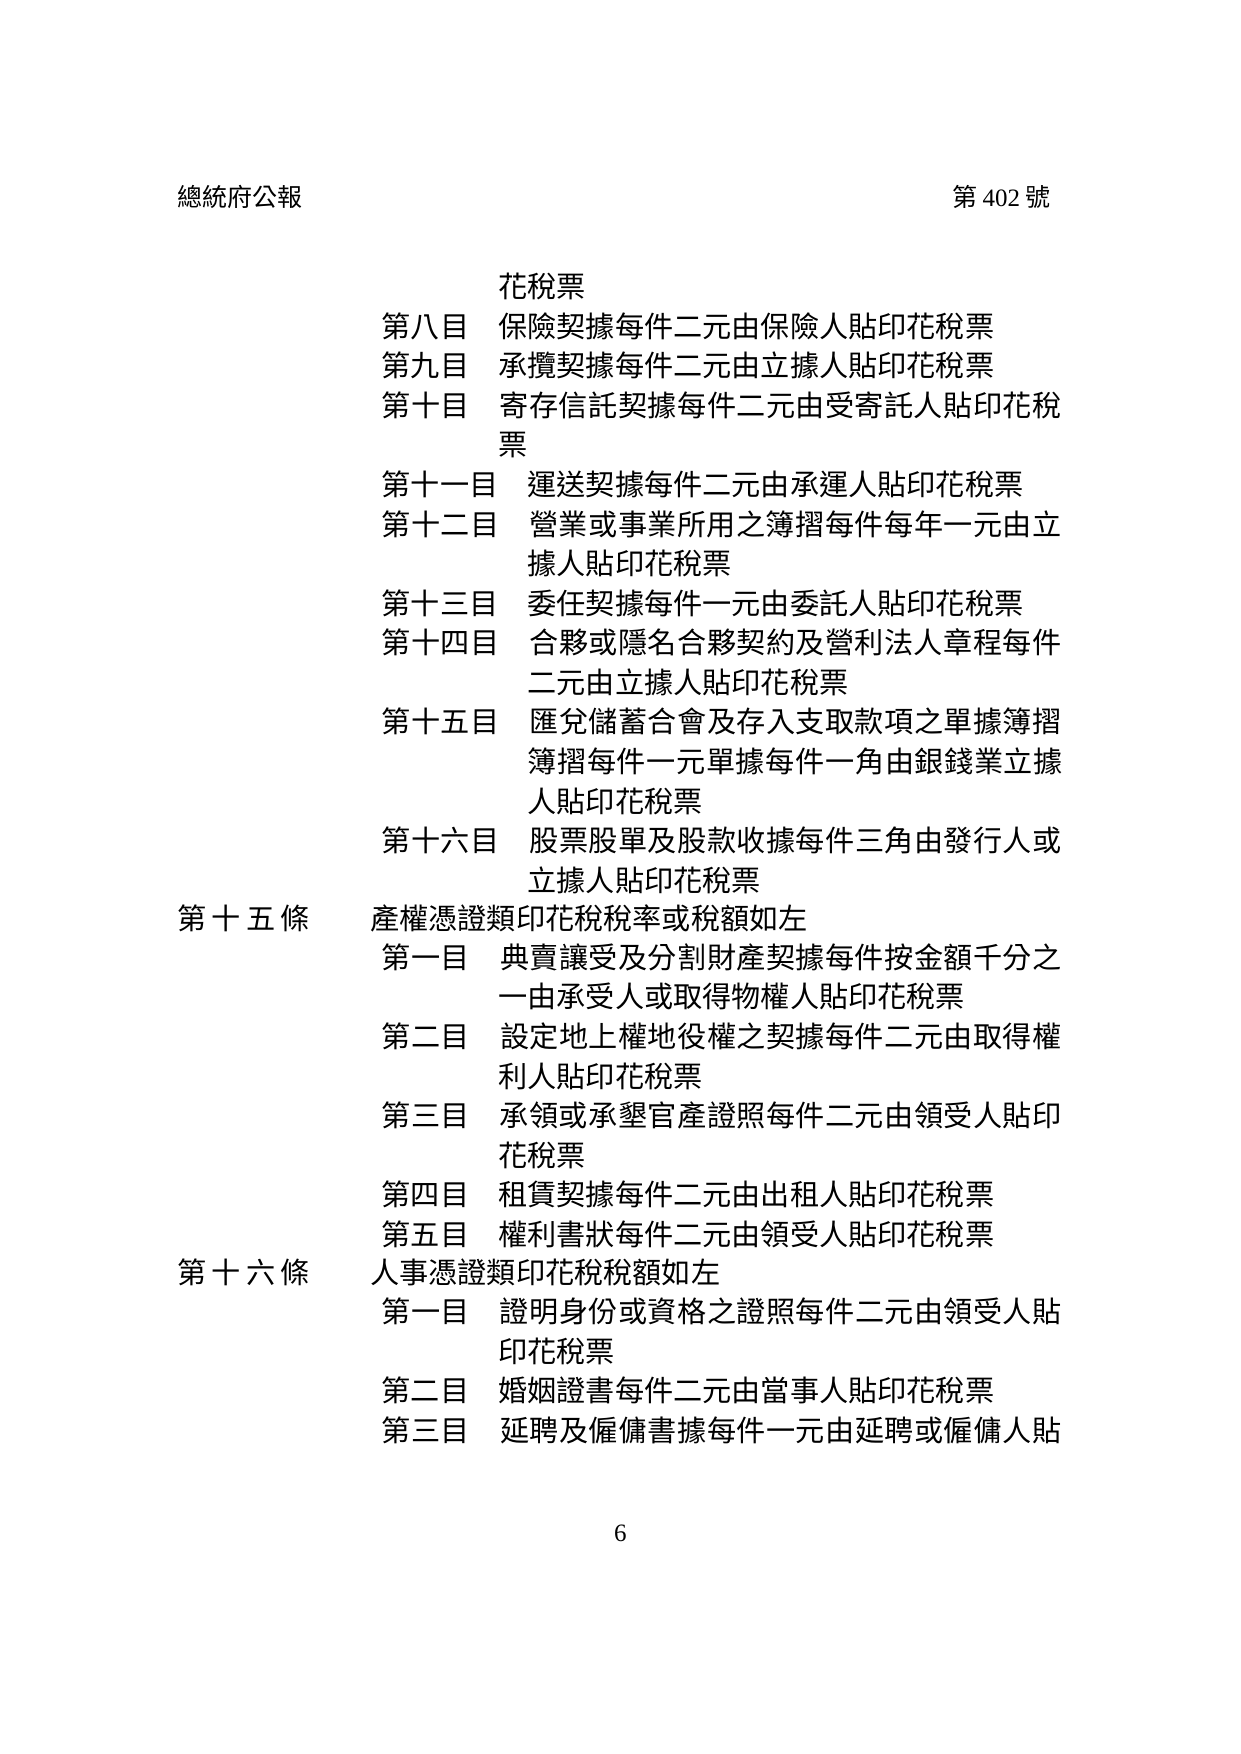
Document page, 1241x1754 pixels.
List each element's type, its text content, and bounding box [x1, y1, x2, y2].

text 第十三目 委任契據每件一元由委託人貼印花稅票 [381, 582, 1063, 622]
text 第十四目 合夥或隱名合夥契約及營利法人章程每件二元由立據人貼印花稅票 [381, 622, 1063, 701]
text 第二目 婚姻證書每件二元由當事人貼印花稅票 [381, 1370, 1063, 1409]
text 第一目 典賣讓受及分割財產契據每件按金額千分之一由承受人或取得物權人貼印花稅票 [381, 937, 1063, 1016]
text 第二目 設定地上權地役權之契據每件二元由取得權利人貼印花稅票 [381, 1016, 1063, 1095]
text 第十目 寄存信託契據每件二元由受寄託人貼印花稅票 [381, 384, 1063, 464]
text 第十五條 產權憑證類印花稅稅率或稅額如左 [177, 899, 1063, 937]
text 第五目 權利書狀每件二元由領受人貼印花稅票 [381, 1214, 1063, 1253]
text 第十二目 營業或事業所用之簿摺每件每年一元由立據人貼印花稅票 [381, 503, 1063, 582]
text 第十六條 人事憑證類印花稅稅額如左 [177, 1253, 1063, 1291]
text 第十五目 匯兌儲蓄合會及存入支取款項之單據簿摺簿摺每件一元單據每件一角由銀錢業立據人貼印花稅票 [381, 701, 1063, 820]
text 第十一目 運送契據每件二元由承運人貼印花稅票 [381, 464, 1063, 503]
text 第一目 證明身份或資格之證照每件二元由領受人貼印花稅票 [381, 1291, 1063, 1370]
text 第八目 保險契據每件二元由保險人貼印花稅票 [381, 305, 1063, 345]
text 第九目 承攬契據每件二元由立據人貼印花稅票 [381, 345, 1063, 384]
text 第十六目 股票股單及股款收據每件三角由發行人或立據人貼印花稅票 [381, 820, 1063, 899]
text 第三目 延聘及僱傭書據每件一元由延聘或僱傭人貼 [381, 1409, 1063, 1449]
text 花稅票 [381, 266, 1063, 305]
text 第三目 承領或承墾官產證照每件二元由領受人貼印花稅票 [381, 1095, 1063, 1174]
text 第四目 租賃契據每件二元由出租人貼印花稅票 [381, 1174, 1063, 1214]
